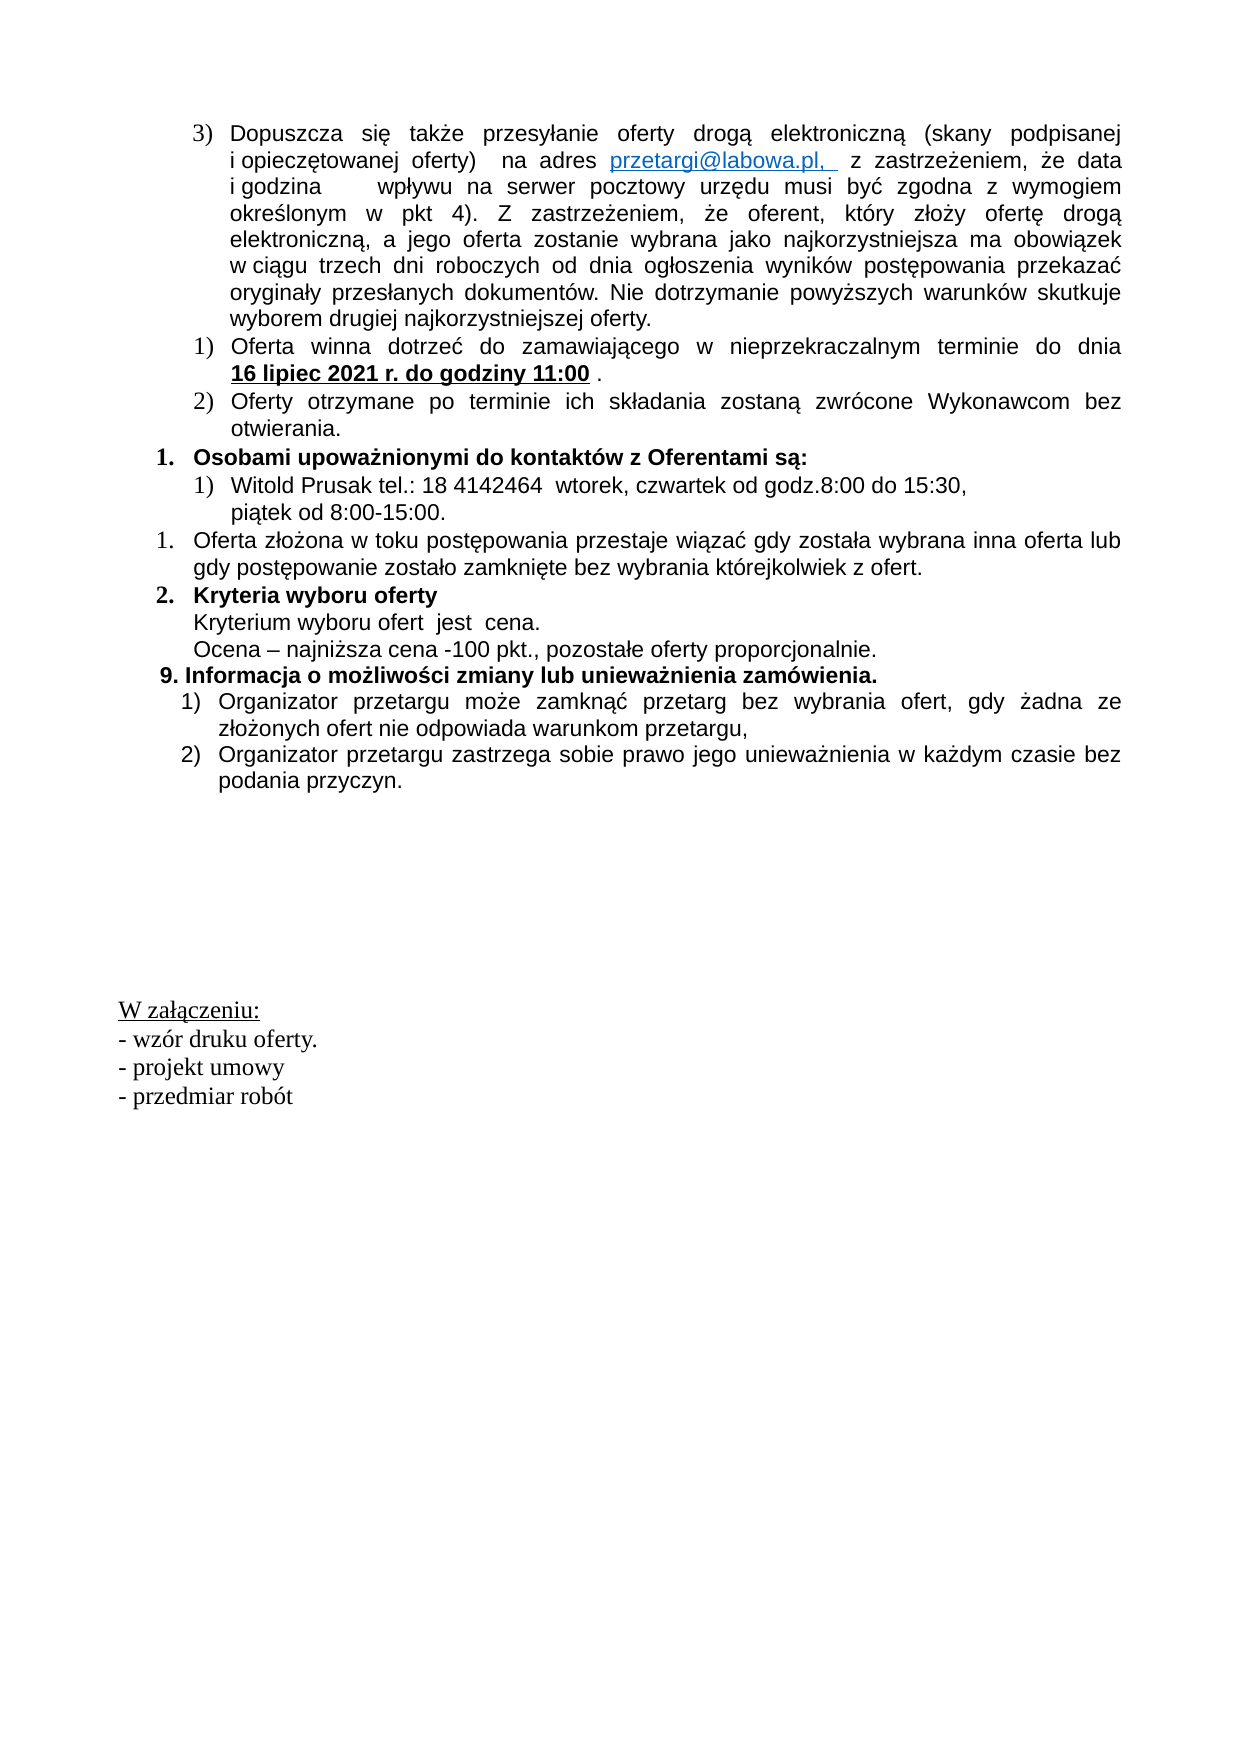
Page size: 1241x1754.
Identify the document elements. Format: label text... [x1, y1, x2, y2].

list Oferta winna dotrzeć do zamawiającego w nieprzekraczalnym terminie do dnia 16 lipiec 2021 r. do godziny 11:00 . [193, 331, 1122, 386]
list Kryteria wyboru oferty [156, 581, 1122, 609]
list Organizator przetargu zastrzega sobie prawo jego unieważnienia w każdym czasie bez podania przyczyn. [181, 741, 1122, 794]
text - projekt umowy [118, 1052, 1122, 1081]
list 9. Informacja o możliwości zmiany lub unieważnienia zamówienia. [159, 662, 1122, 688]
list Osobami upoważnionymi do kontaktów z Oferentami są: [156, 442, 1122, 470]
list Dopuszcza się także przesyłanie oferty drogą elektroniczną (skany podpisanej i opieczętowanej oferty) na adres przetargi@labowa.pl, z zastrzeżeniem, że data i godzina wpływu na serwer pocztowy urzędu musi być zgodna z wymogiem określonym w pkt 4). Z zastrzeżeniem, że oferent, który złoży ofertę drogą elektroniczną, a jego oferta zostanie wybrana jako najkorzystniejsza ma obowiązek w ciągu trzech dni roboczych od dnia ogłoszenia wyników postępowania przekazać oryginały przesłanych dokumentów. Nie dotrzymanie powyższych warunków skutkuje wyborem drugiej najkorzystniejszej oferty. [192, 118, 1122, 331]
list Organizator przetargu może zamknąć przetarg bez wybrania ofert, gdy żadna ze złożonych ofert nie odpowiada warunkom przetargu, [181, 688, 1122, 741]
text - przedmiar robót [118, 1081, 1122, 1110]
list Kryterium wyboru ofert jest cena. [193, 609, 1122, 636]
text - wzór druku oferty. [118, 1024, 1122, 1052]
list Oferty otrzymane po terminie ich składania zostaną zwrócone Wykonawcom bez otwierania. [193, 386, 1122, 442]
list Ocena – najniższa cena -100 pkt., pozostałe oferty proporcjonalnie. [193, 636, 1122, 662]
list Witold Prusak tel.: 18 4142464 wtorek, czwartek od godz.8:00 do 15:30, piątek od 8:00-15:00. [193, 470, 1122, 525]
list Oferta złożona w toku postępowania przestaje wiązać gdy została wybrana inna oferta lub gdy postępowanie zostało zamknięte bez wybrania którejkolwiek z ofert. [156, 525, 1122, 581]
text W załączeniu: [118, 995, 1122, 1024]
